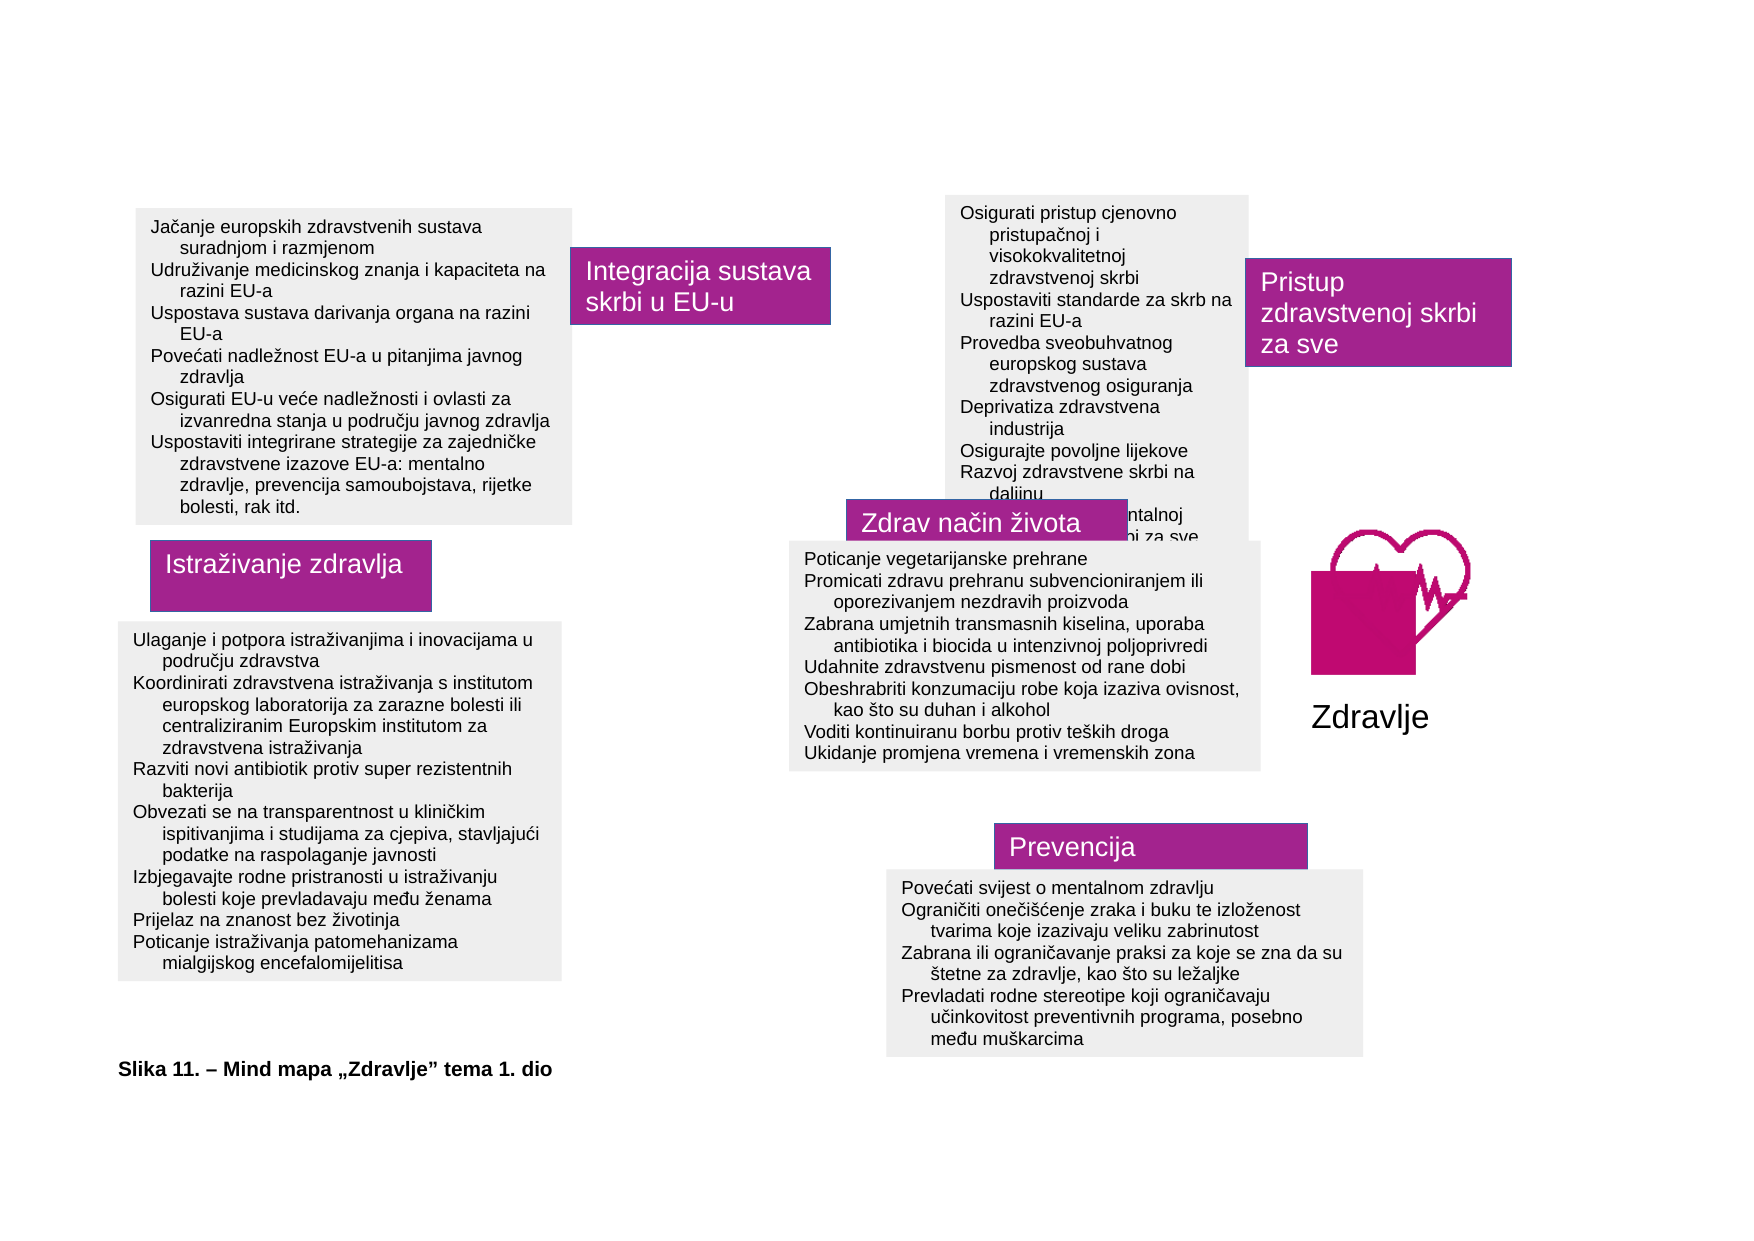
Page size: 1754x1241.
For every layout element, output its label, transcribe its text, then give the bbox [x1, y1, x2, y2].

text Slika 11. – Mind mapa „Zdravlje” tema 1. dio [118, 207, 1512, 1081]
picture [1294, 518, 1494, 694]
